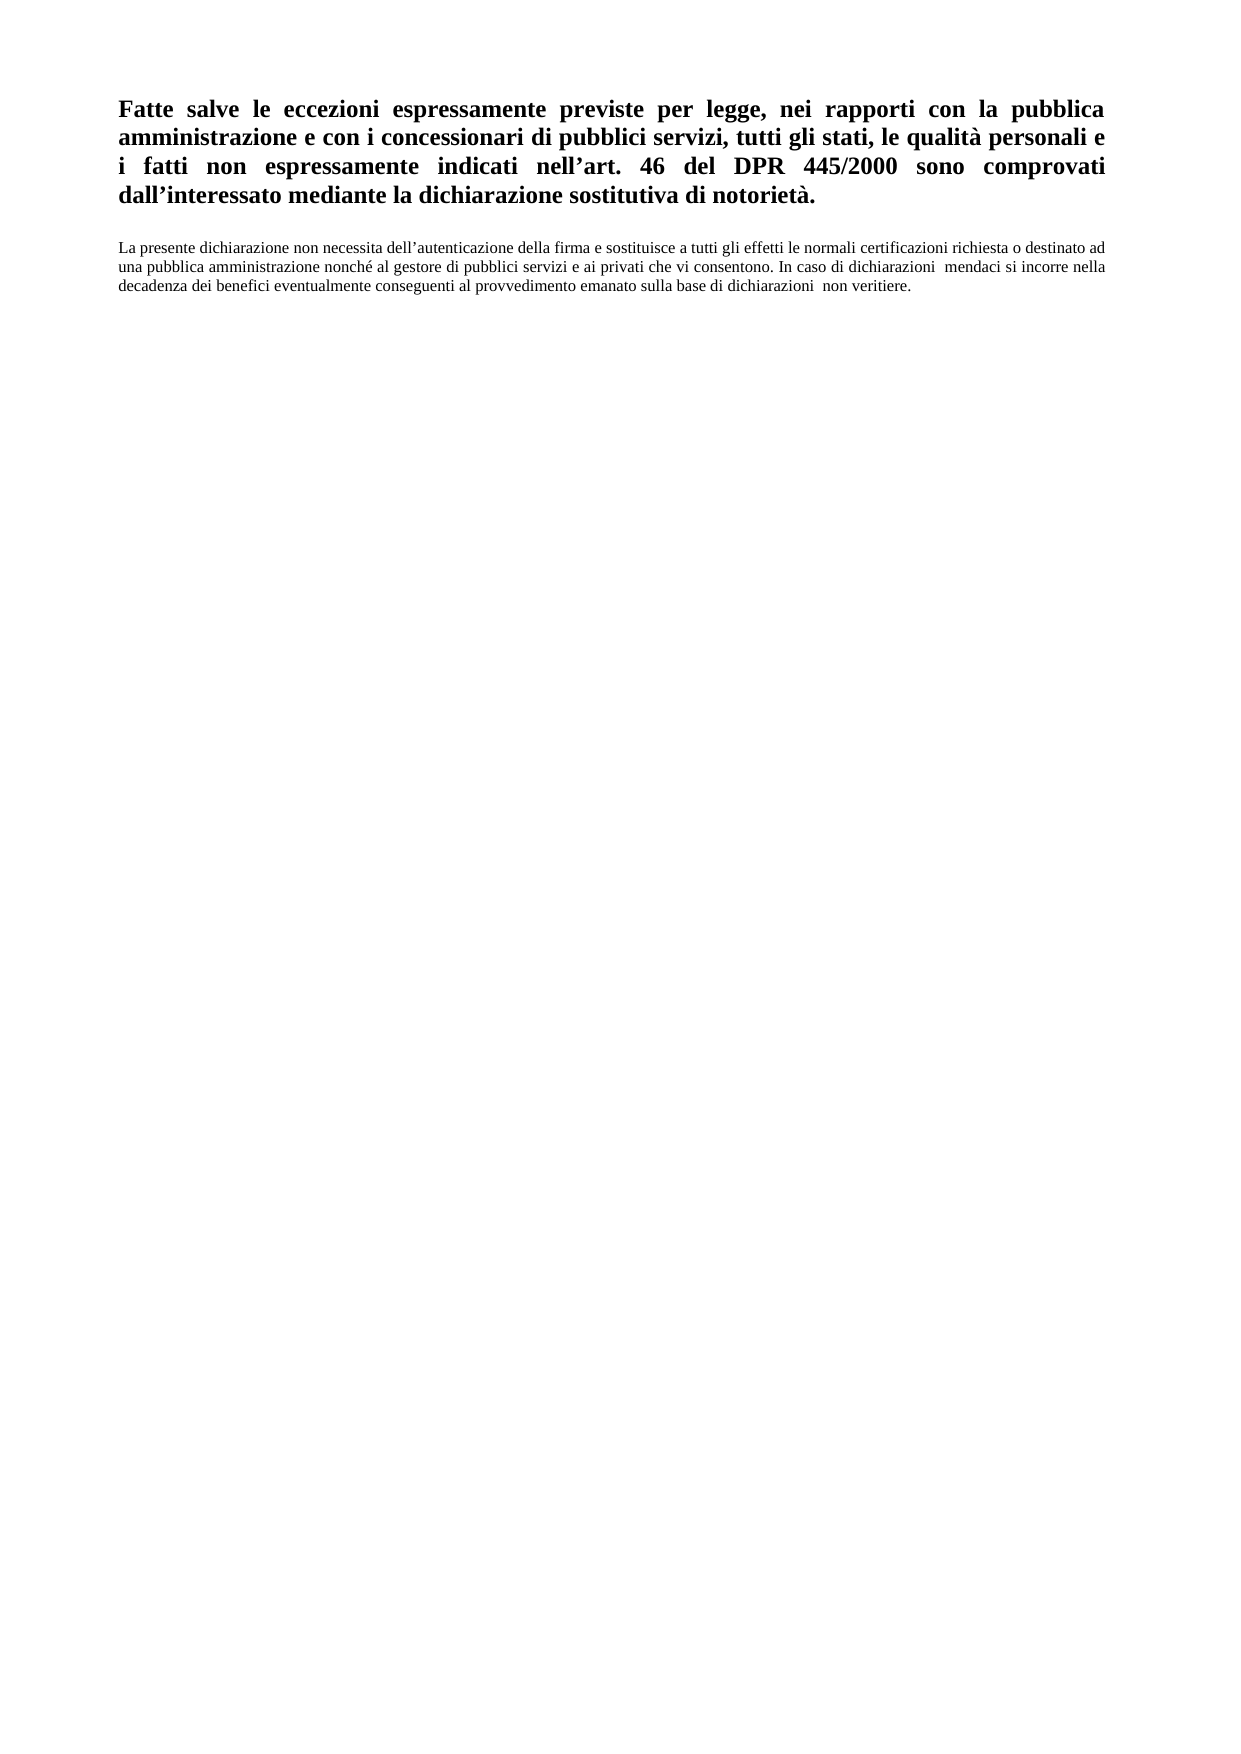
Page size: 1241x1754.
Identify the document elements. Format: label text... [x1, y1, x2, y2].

text Fatte salve le eccezioni espressamente previste per legge, nei rapporti con la pubblica amministrazione e con i concessionari di pubblici servizi, tutti gli stati, le qualità personali e i fatti non espressamente indicati nell’art. 46 del DPR 445/2000 sono comprovati dall’interessato mediante la dichiarazione sostitutiva di notorietà. [118, 94, 1106, 209]
text La presente dichiarazione non necessita dell’autenticazione della firma e sostituisce a tutti gli effetti le normali certificazioni richiesta o destinato ad una pubblica amministrazione nonché al gestore di pubblici servizi e ai privati che vi consentono. In caso di dichiarazioni mendaci si incorre nella decadenza dei benefici eventualmente conseguenti al provvedimento emanato sulla base di dichiarazioni non veritiere. [118, 237, 1106, 295]
